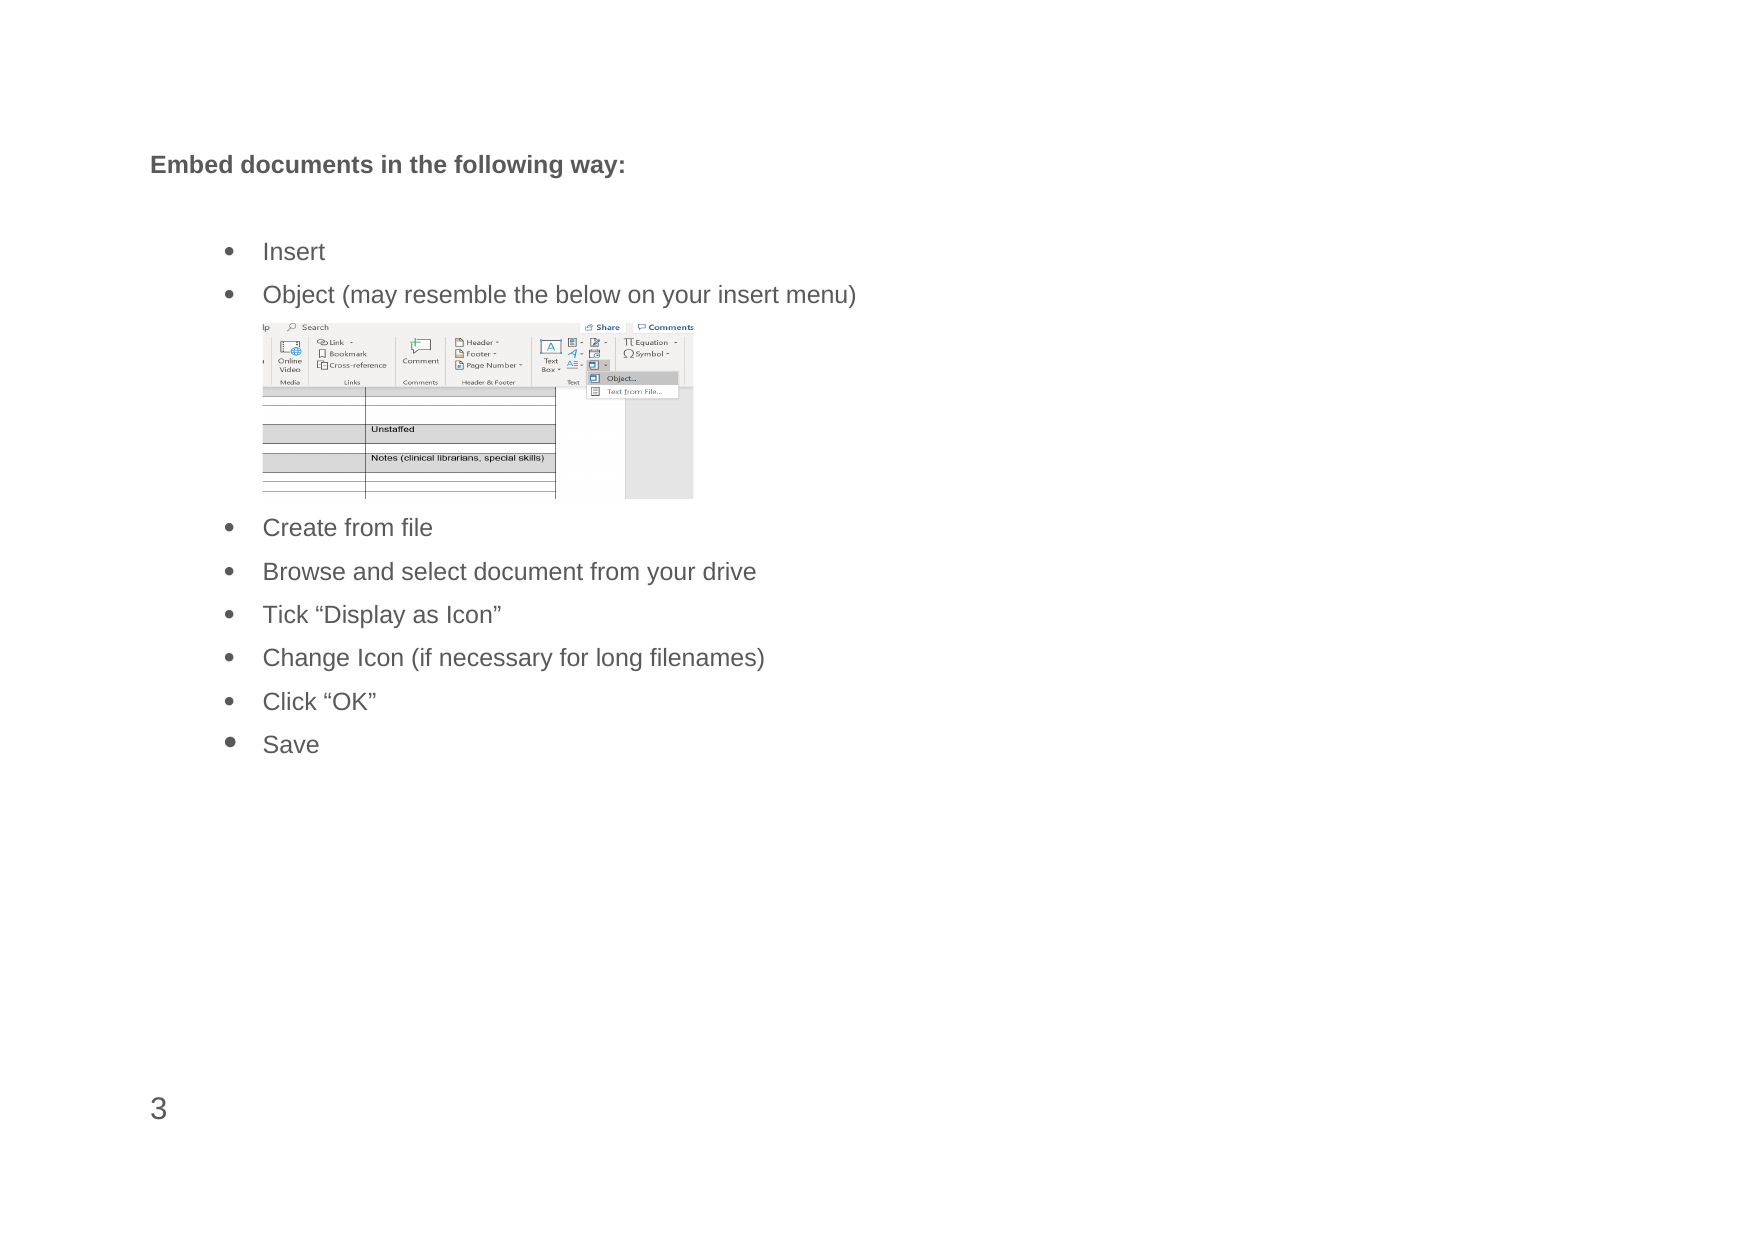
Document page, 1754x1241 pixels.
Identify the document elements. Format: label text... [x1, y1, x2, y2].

list Save [225, 730, 1566, 760]
list Create from file [225, 513, 1566, 542]
list Tick “Display as Icon” [225, 600, 1566, 629]
list Insert [225, 236, 1566, 265]
list Click “OK” [225, 687, 1566, 715]
list Browse and select document from your drive [225, 557, 1566, 585]
list Object (may resemble the below on your insert menu) [225, 280, 1566, 309]
list Embed documents in the following way: [150, 150, 1566, 179]
list Change Icon (if necessary for long filenames) [225, 643, 1566, 672]
